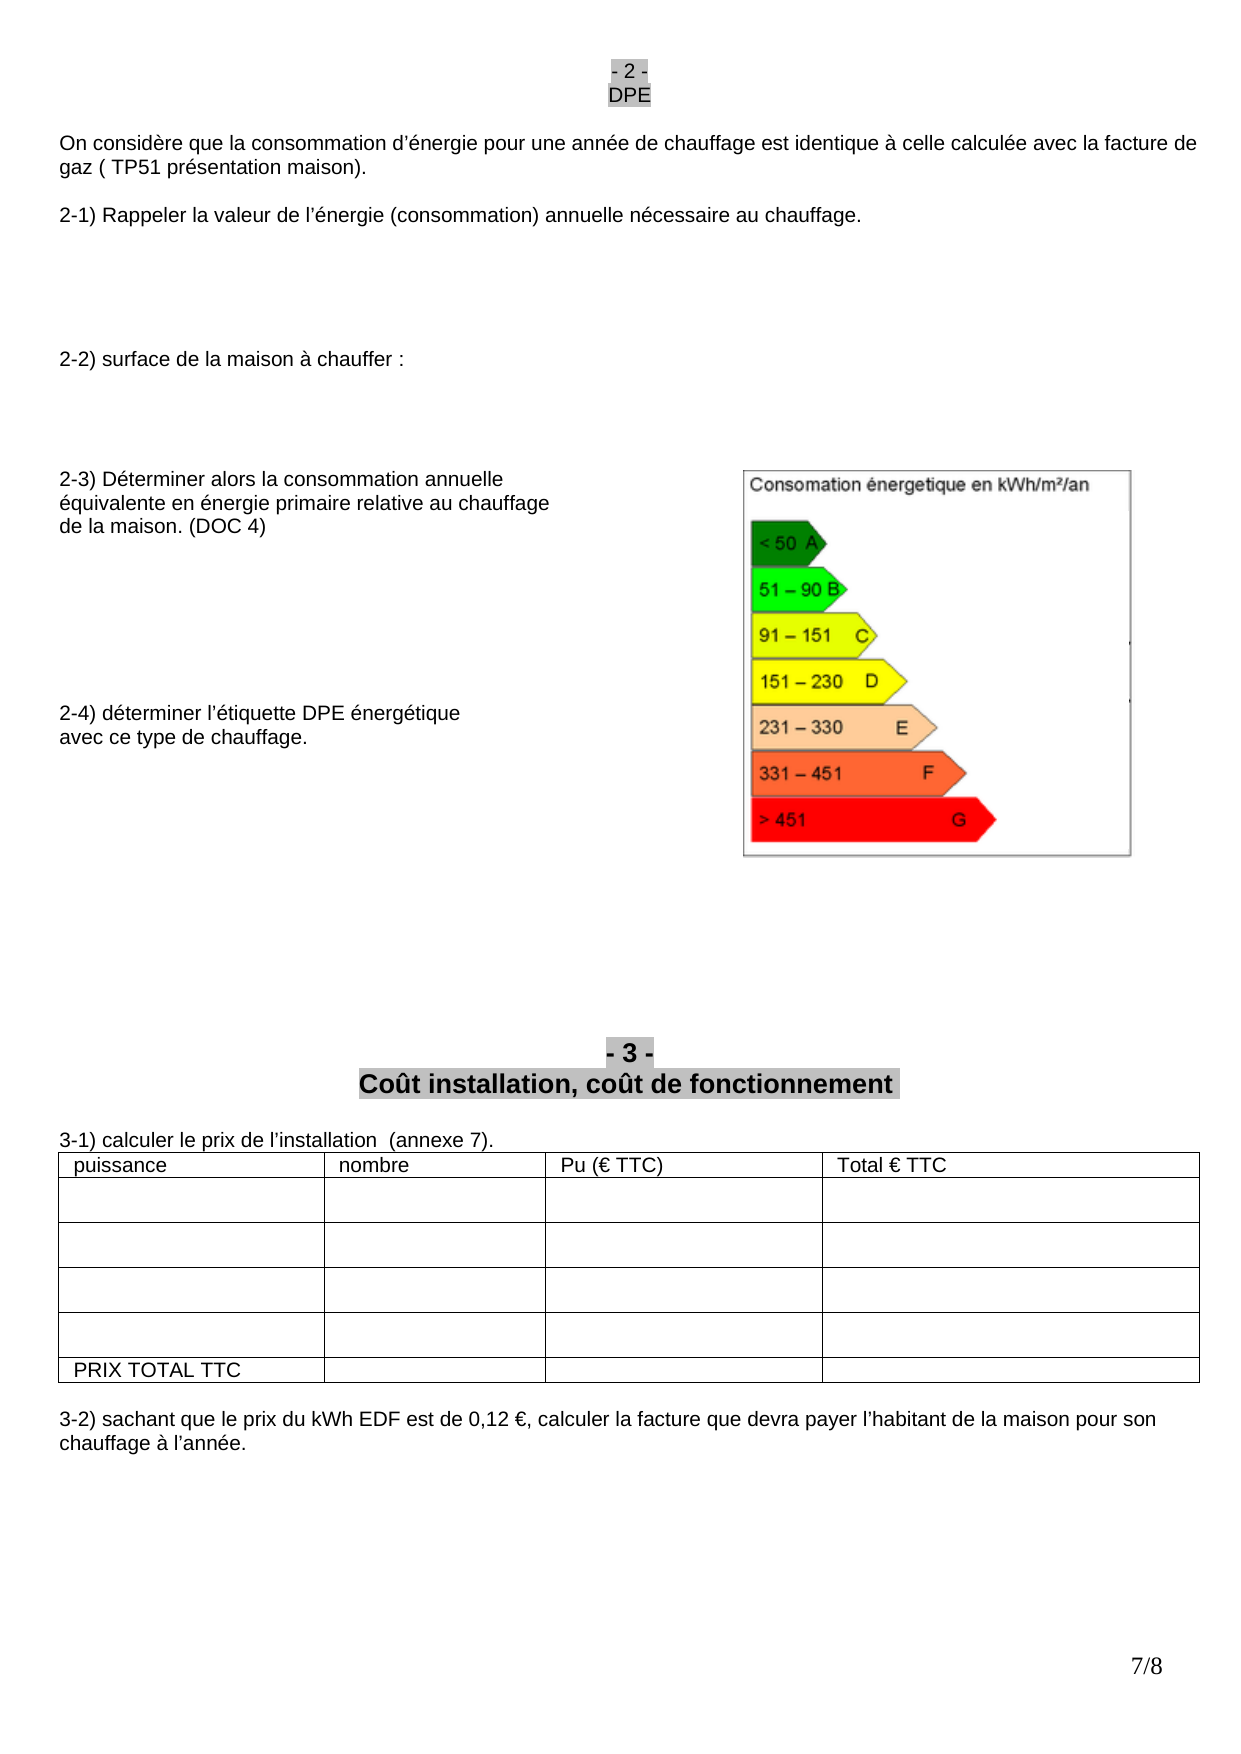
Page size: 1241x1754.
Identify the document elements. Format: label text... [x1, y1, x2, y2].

text [1135, 490, 1200, 514]
table_cell 422.1 [823, 1268, 1199, 1312]
table_header nombre [325, 1153, 545, 1177]
text 2-1) Rappeler la valeur de l’énergie (consommation) annuelle nécessaire au chauffage. [59, 203, 1200, 227]
table_cell 1000W [59, 1178, 324, 1222]
table_cell 303.36 [823, 1178, 1199, 1222]
text - 2 - [59, 59, 1200, 83]
text DPE [59, 83, 1200, 107]
text 39837 / [59, 778, 743, 807]
text C = 15322 025 x 0.9) [59, 299, 1200, 323]
table_cell 3 [325, 1268, 545, 1312]
table_cell 134.43 [546, 1223, 822, 1267]
text On considère que la consommation d’énergie pour une année de chauffage est identique à celle calculée avec la facture de gaz ( TP51 présentation maison). [59, 131, 1200, 179]
text - 3 - [59, 1037, 1200, 1068]
text de la maison. (DOC 4) [59, 514, 743, 538]
table_cell [325, 1313, 545, 1357]
table_cell 140.70 [546, 1268, 822, 1312]
table_cell 151,68 [546, 1178, 822, 1222]
text 2-4) déterminer l’étiquette DPE énergétique [59, 701, 743, 725]
text Étiquette [59, 835, 1200, 864]
table_cell 450 [59, 1223, 324, 1267]
table_cell [325, 1358, 545, 1382]
text 100 m² - garage = 84 m² [59, 418, 1200, 442]
text 3-1) calculer le prix de l’installation (annexe 7). [59, 1128, 1200, 1152]
text avec ce type de chauffage. [59, 725, 743, 749]
text [1135, 514, 1200, 538]
table_cell 1128.75 € [823, 1358, 1199, 1382]
table_cell [546, 1313, 822, 1357]
text Rendement chauff100 % [59, 1483, 1200, 1512]
table_header Pu (€ TTC) [546, 1153, 822, 1177]
table_cell 2 [325, 1178, 545, 1222]
text [1135, 701, 1200, 725]
table_header puissance [59, 1153, 324, 1177]
table_cell 3 [325, 1223, 545, 1267]
text 3-2) sachant que le prix du kWh EDF est de 0,12 €, calculer la facture que devra payer l’habitant de la maison pour son chauffage à l’année. [59, 1407, 1200, 1455]
table_cell [59, 1313, 324, 1357]
text 2-2) surface de la maison à chauffer : [59, 347, 1200, 371]
text [1135, 778, 1200, 807]
text équivalente en énergie primaire relative au chauffage [59, 490, 743, 514]
table_cell [823, 1313, 1199, 1357]
table_cell PRIX TOTAL TTC [59, 1358, 324, 1382]
table_cell 403.29 [823, 1223, 1199, 1267]
table_cell [546, 1358, 822, 1382]
table_header Total € TTC [823, 1153, 1199, 1177]
text Coût installation, coût de fonctionnement [59, 1068, 1200, 1099]
text 2-3) Déterminer alors la consommation annuelle [59, 466, 1200, 490]
text 15322 x 0.12 = 1838 € [59, 1541, 1200, 1570]
text 15322 x 2,6 [59, 624, 743, 653]
text [1135, 725, 1200, 749]
text [1135, 624, 1200, 653]
picture [743, 470, 1135, 858]
table_cell 750 [59, 1268, 324, 1312]
